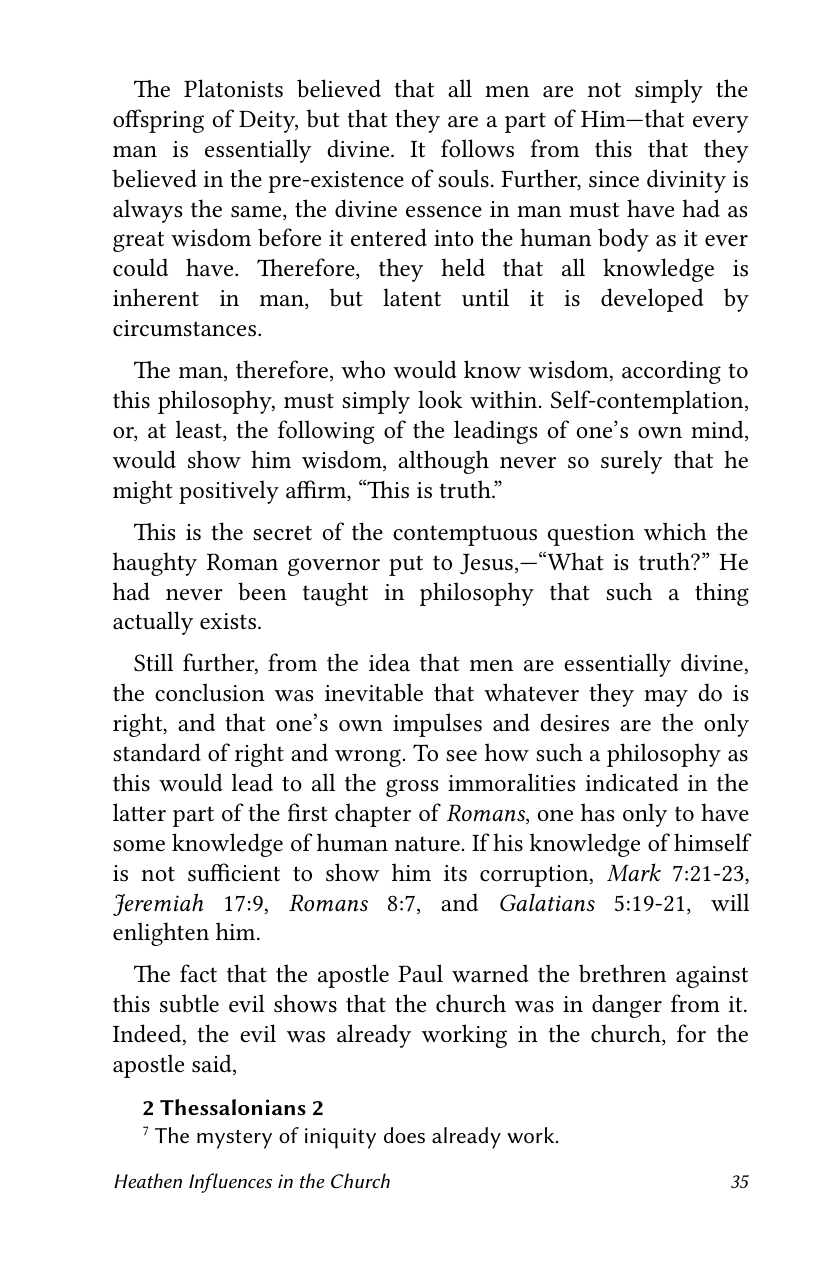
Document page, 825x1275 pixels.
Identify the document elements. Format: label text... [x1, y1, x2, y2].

text Still further, from the idea that men are essentially divine, the conclusion was inevitable that whatever they may do is right, and that one’s own impulses and desires are the only standard of right and wrong. To see how such a philosophy as this would lead to all the gross immoralities indicated in the latter part of the first chapter of Romans, one has only to have some knowledge of human nature. If his knowledge of himself is not sufficient to show him its corruption, Mark 7:21-23, Jeremiah 17:9, Romans 8:7, and Galatians 5:19-21, will enlighten him. [112, 649, 750, 947]
text This is the secret of the contemptuous question which the haughty Roman governor put to Jesus,—“What is truth?” He had never been taught in philosophy that such a thing actually exists. [112, 518, 750, 636]
text 7 The mystery of iniquity does already work. [142, 1123, 720, 1149]
text 2 Thessalonians 2 [142, 1095, 750, 1121]
text The Platonists believed that all men are not simply the offspring of Deity, but that they are a part of Him—that every man is essentially divine. It follows from this that they believed in the pre-existence of souls. Further, since divinity is always the same, the divine essence in man must have had as great wisdom before it entered into the human body as it ever could have. Therefore, they held that all knowledge is inherent in man, but latent until it is developed by circumstances. [112, 75, 750, 343]
text The man, therefore, who would know wisdom, according to this philosophy, must simply look within. Self-contemplation, or, at least, the following of the leadings of one’s own mind, would show him wisdom, although never so surely that he might positively affirm, “This is truth.” [112, 356, 750, 504]
text The fact that the apostle Paul warned the brethren against this subtle evil shows that the church was in danger from it. Indeed, the evil was already working in the church, for the apostle said, [112, 960, 750, 1079]
